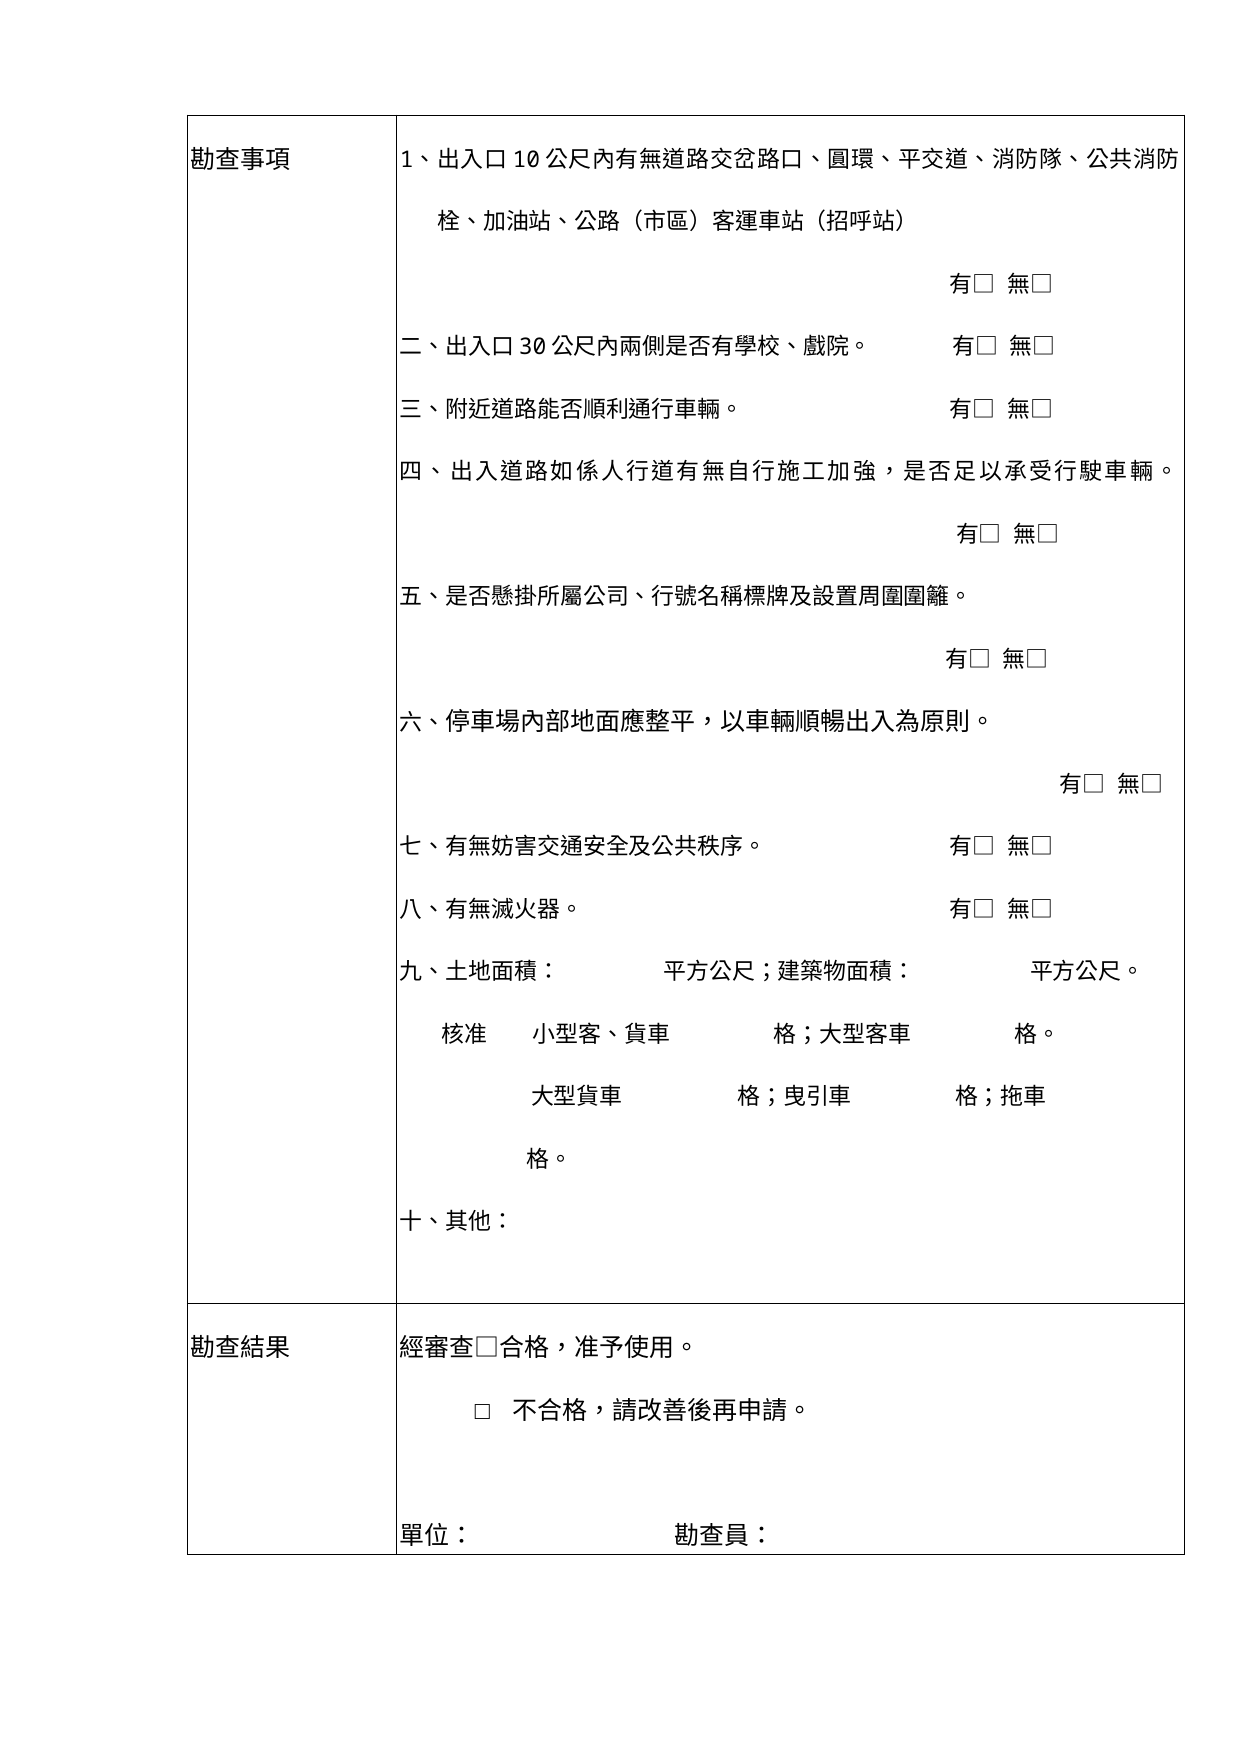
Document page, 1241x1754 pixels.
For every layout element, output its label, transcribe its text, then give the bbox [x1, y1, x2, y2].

table_cell 勘查結果 [188, 1304, 396, 1554]
table_cell 勘查事項 [188, 116, 396, 1303]
table_cell 經審查□合格，准予使用。 不合格，請改善後再申請。 單位： 勘查員： [397, 1304, 1184, 1554]
table_cell 出入口10公尺內有無道路交岔路口、圓環、平交道、消防隊、公共消防栓、加油站、公路（市區）客運車站（招呼站） 有□ 無□ 二、出入口30公尺內兩側是否有學校、戲院。 有□ 無□ 三、附近道路能否順利通行車輛。 有□ 無□ 四、出入道路如係人行道有無自行施工加強，是否足以承受行駛車輛。 有□ 無□ 五、是否懸掛所屬公司、行號名稱標牌及設置周圍圍籬。 有□ 無□ 六、停車場內部地面應整平，以車輛順暢出入為原則。 有□ 無□ 七、有無妨害交通安全及公共秩序。 有□ 無□ 八、有無滅火器。 有□ 無□ 九、土地面積： 平方公尺；建築物面積： 平方公尺。 核准 小型客、貨車 格；大型客車 格。 大型貨車 格；曳引車 格；拖車 格。 十、其他： [397, 116, 1184, 1303]
